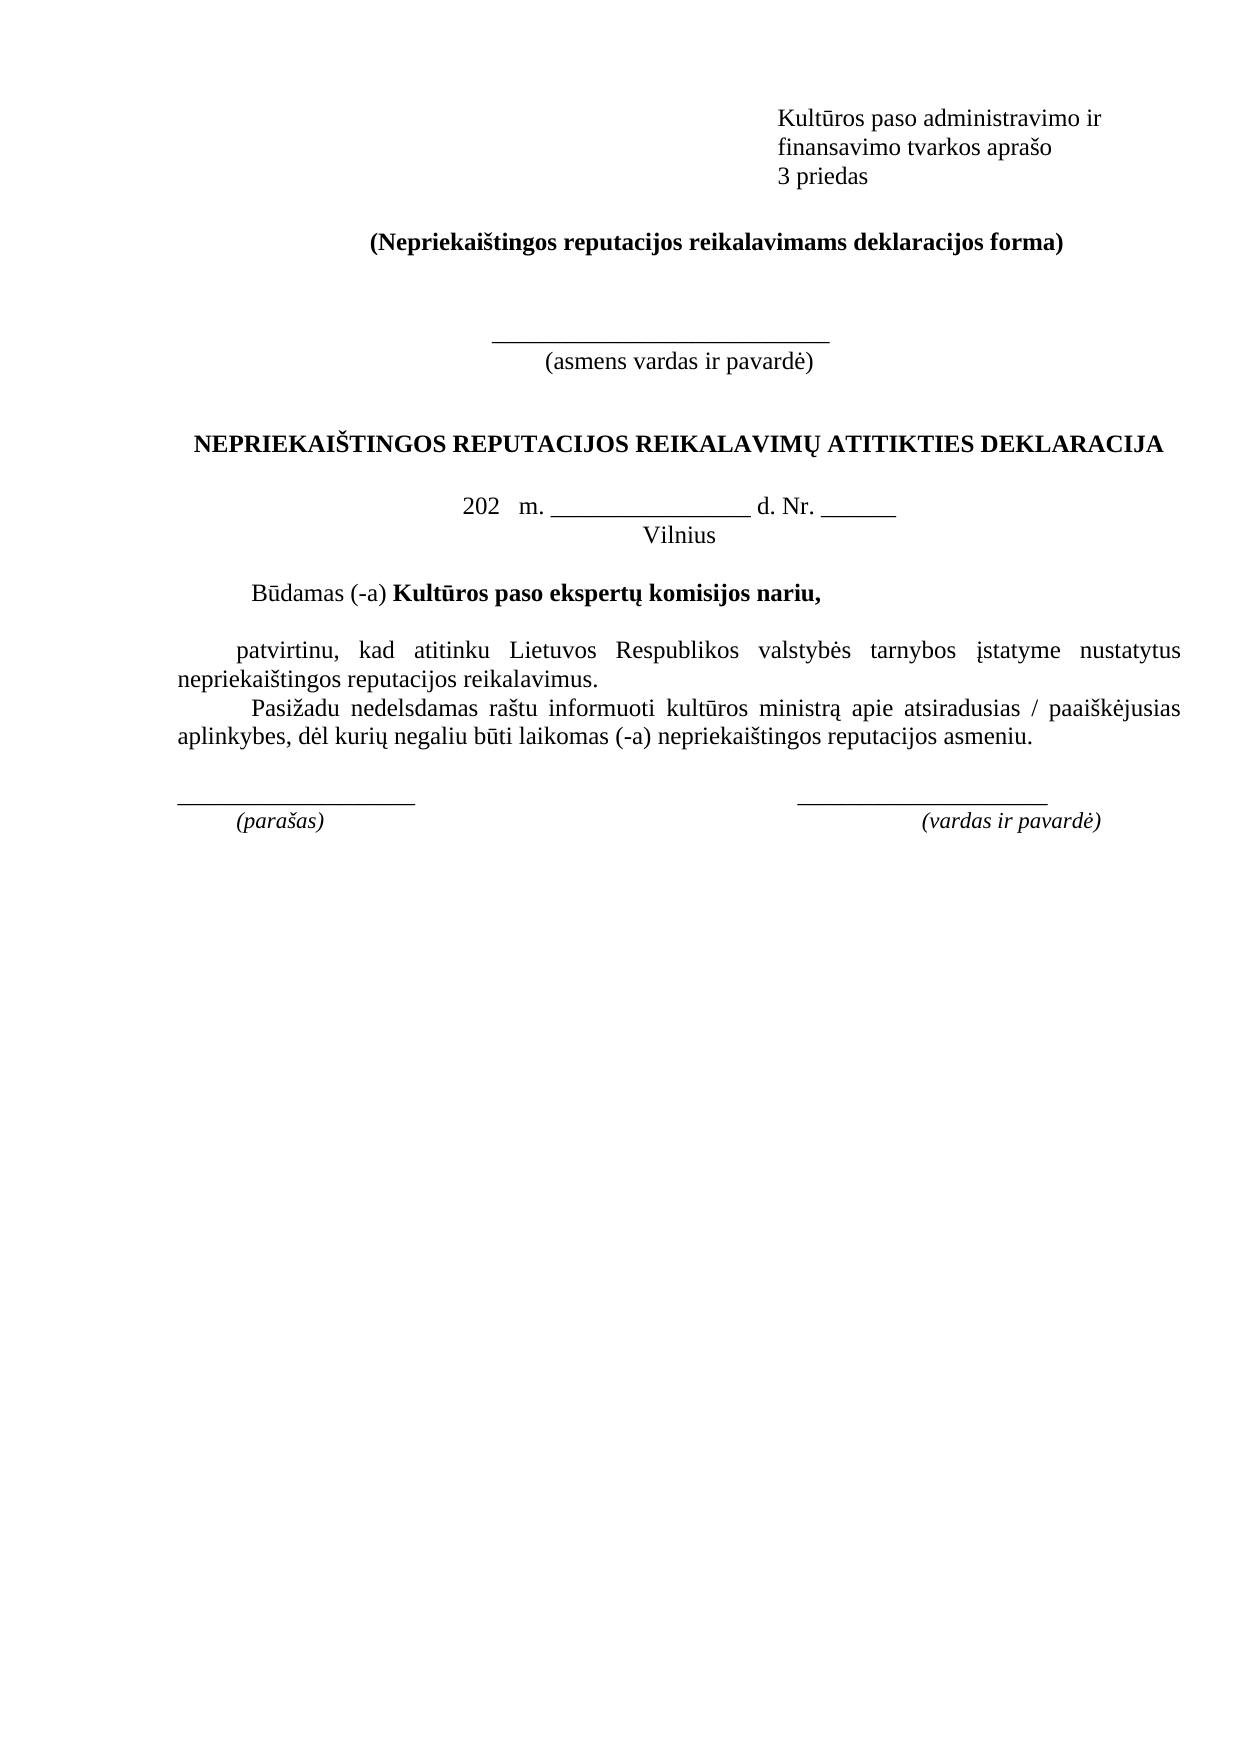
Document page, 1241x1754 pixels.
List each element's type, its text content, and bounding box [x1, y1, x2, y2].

subtitle NEPRIEKAIŠTINGOS REPUTACIJOS REIKALAVIMŲ ATITIKTIES DEKLARACIJA [177, 429, 1181, 458]
text (parašas) (vardas ir pavardė) [177, 808, 1181, 834]
text ___________________________ [177, 317, 1181, 346]
text Pasižadu nedelsdamas raštu informuoti kultūros ministrą apie atsiradusias / paaiškėjusias aplinkybes, dėl kurių negaliu būti laikomas (-a) nepriekaištingos reputacijos asmeniu. [177, 693, 1181, 750]
text Vilnius [177, 520, 1181, 549]
text Kultūros paso administravimo ir [777, 103, 1181, 132]
text Būdamas (-a) Kultūros paso ekspertų komisijos nariu, [177, 578, 1181, 606]
text patvirtinu, kad atitinku Lietuvos Respublikos valstybės tarnybos įstatyme nustatytus nepriekaištingos reputacijos reikalavimus. [177, 635, 1181, 693]
text 3 priedas [709, 161, 1181, 190]
text finansavimo tvarkos aprašo [777, 132, 1181, 161]
text 202 m. ________________ d. Nr. ______ [177, 491, 1181, 520]
text (Nepriekaištingos reputacijos reikalavimams deklaracijos forma) [177, 227, 1181, 256]
text (asmens vardas ir pavardė) [177, 346, 1181, 375]
text ___________________ ____________________ [177, 779, 1181, 808]
